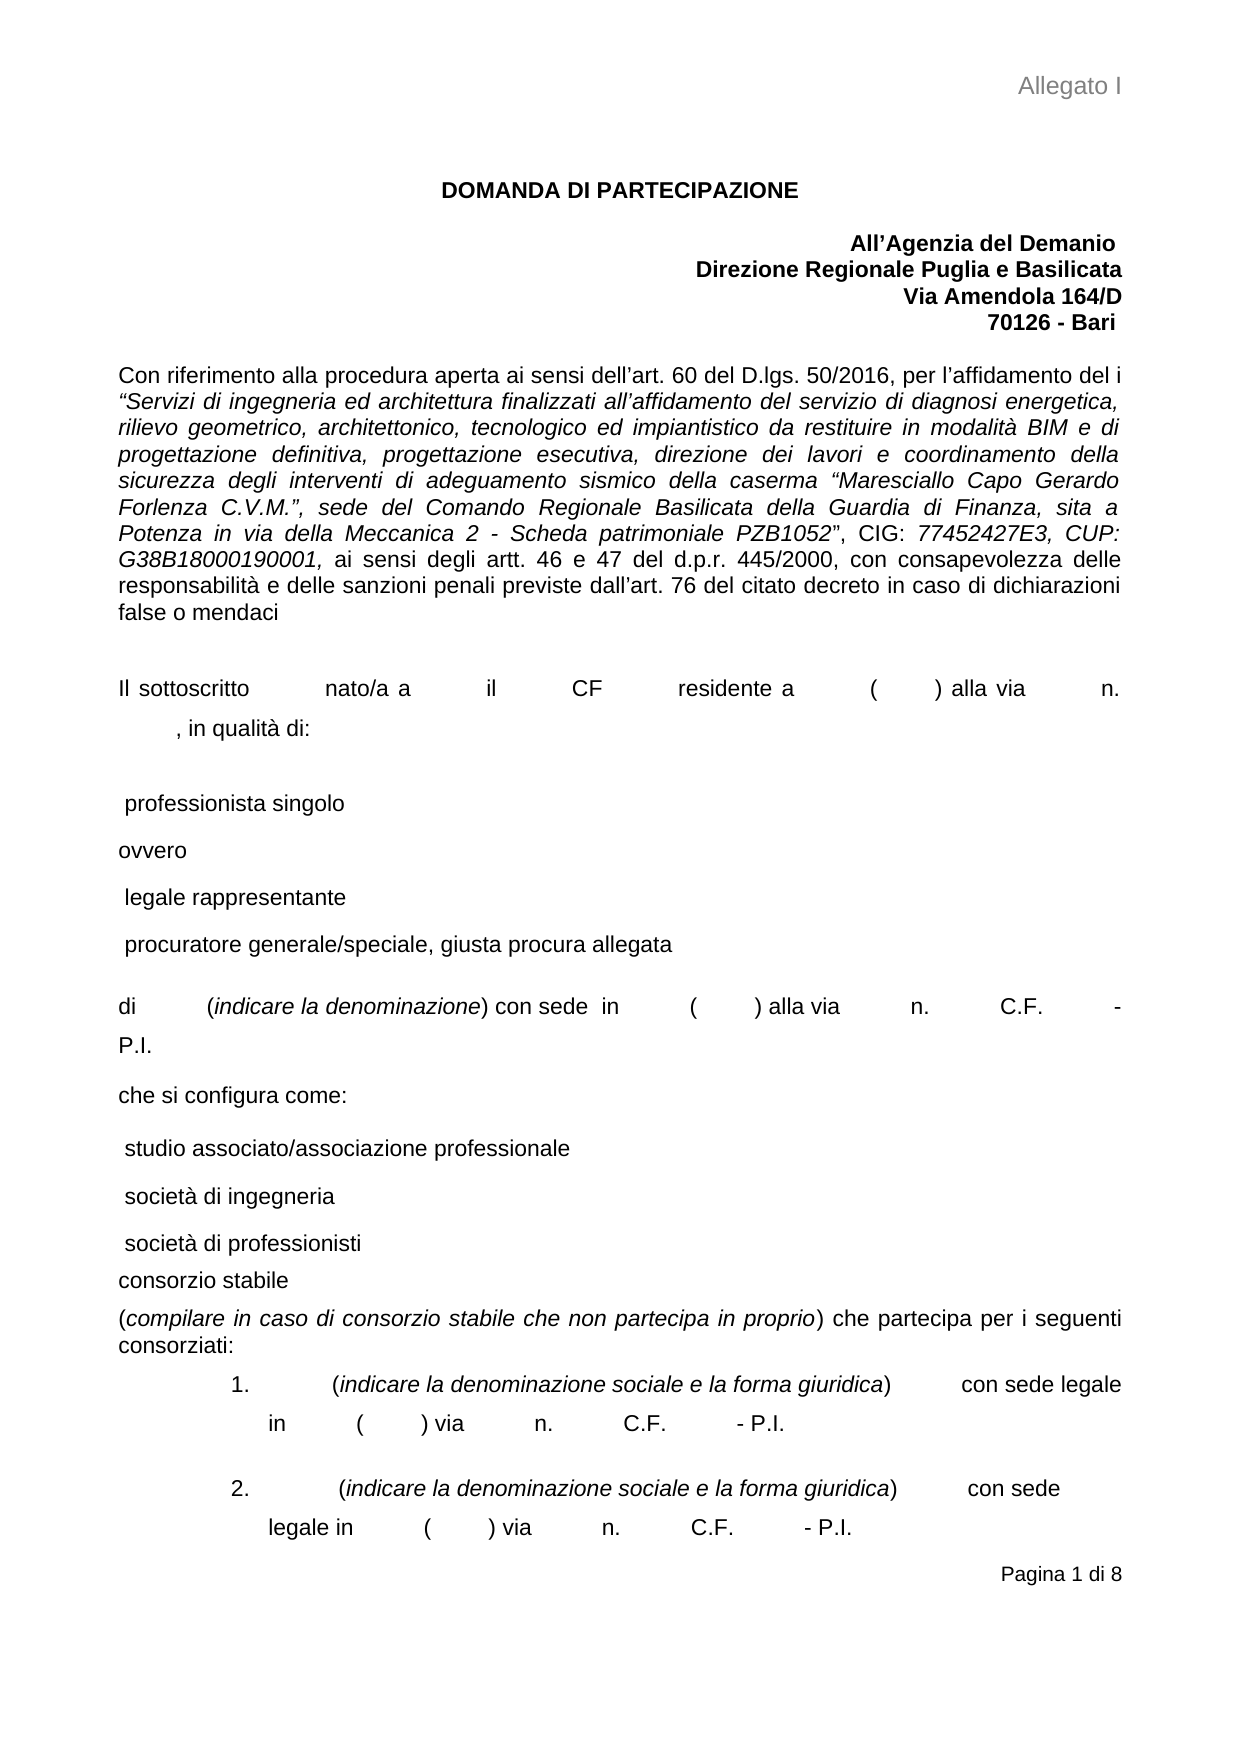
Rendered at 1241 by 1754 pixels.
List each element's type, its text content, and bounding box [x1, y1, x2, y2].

text Direzione Regionale Puglia e Basilicata [118, 256, 1122, 283]
text Via Amendola 164/D [118, 283, 1122, 309]
text ovvero [118, 837, 1122, 863]
text di (indicare la denominazione) con sede in ( ) alla via n. C.F. - P.I. [118, 993, 1122, 1059]
text 70126 - Bari [118, 309, 1122, 335]
text (compilare in caso di consorzio stabile che non partecipa in proprio) che partecipa per i seguenti consorziati: [118, 1305, 1122, 1358]
text DOMANDA DI PARTECIPAZIONE [118, 177, 1122, 203]
text società di professionisti [118, 1230, 1122, 1256]
text che si configura come: [118, 1082, 1122, 1109]
text All’Agenzia del Demanio [118, 230, 1122, 256]
text professionista singolo [118, 789, 1122, 816]
text Il sottoscritto nato/a a il CF residente a ( ) alla via n. , in qualità di: [118, 675, 1122, 741]
text procuratore generale/speciale, giusta procura allegata [118, 931, 1122, 957]
text legale rappresentante [118, 884, 1122, 910]
text consorzio stabile [118, 1267, 1122, 1293]
list (indicare la denominazione sociale e la forma giuridica) con sede legale in ( ) via n. C.F. - P.I. [231, 1474, 1122, 1540]
list (indicare la denominazione sociale e la forma giuridica) con sede legale in ( ) via n. C.F. - P.I. [231, 1371, 1122, 1436]
text Con riferimento alla procedura aperta ai sensi dell’art. 60 del D.lgs. 50/2016, per l’affidamento del i “Servizi di ingegneria ed architettura finalizzati all’affidamento del servizio di diagnosi energetica, rilievo geometrico, architettonico, tecnologico ed impiantistico da restituire in modalità BIM e di progettazione definitiva, progettazione esecutiva, direzione dei lavori e coordinamento della sicurezza degli interventi di adeguamento sismico della caserma “Maresciallo Capo Gerardo Forlenza C.V.M.”, sede del Comando Regionale Basilicata della Guardia di Finanza, sita a Potenza in via della Meccanica 2 - Scheda patrimoniale PZB1052”, CIG: 77452427E3, CUP: G38B18000190001, ai sensi degli artt. 46 e 47 del d.p.r. 445/2000, con consapevolezza delle responsabilità e delle sanzioni penali previste dall’art. 76 del citato decreto in caso di dichiarazioni false o mendaci [118, 362, 1122, 625]
text studio associato/associazione professionale [118, 1135, 1122, 1162]
text società di ingegneria [118, 1183, 1122, 1209]
